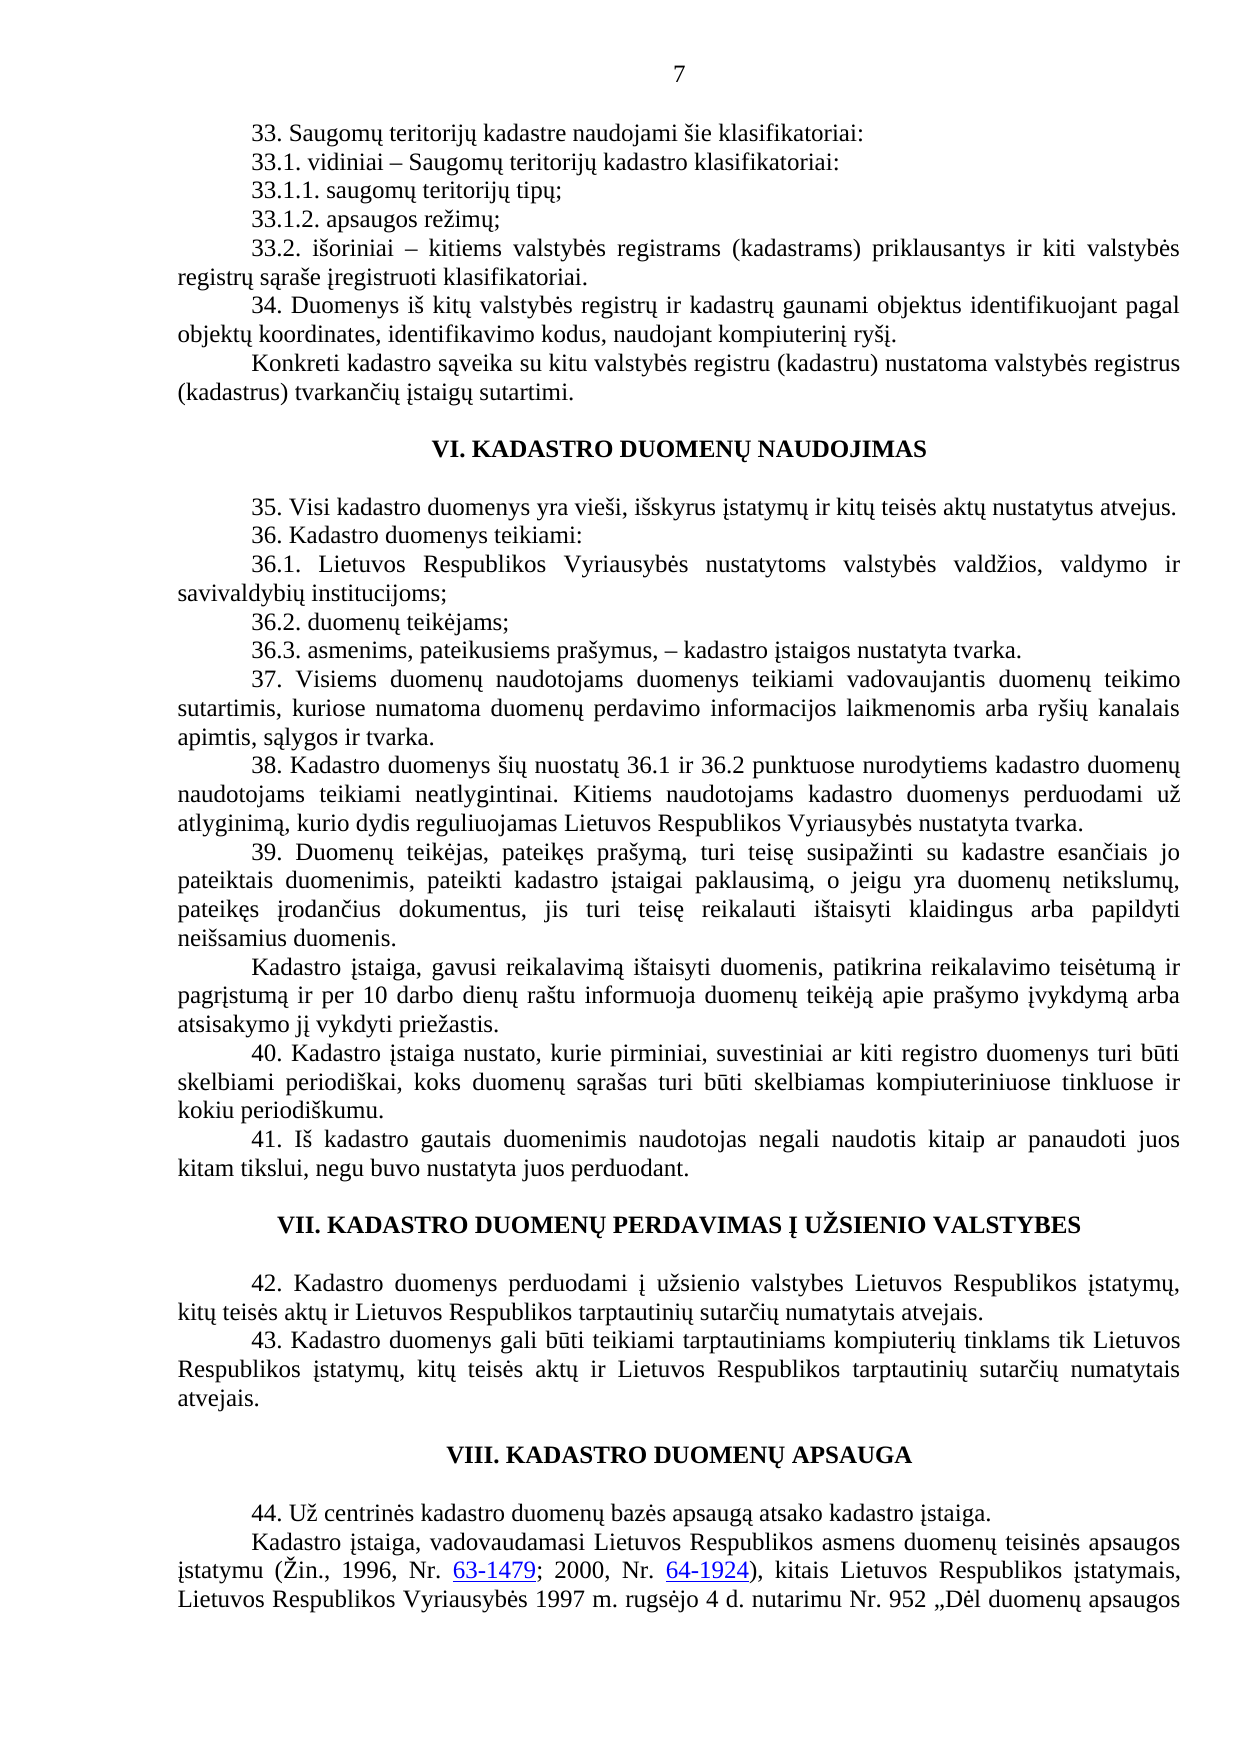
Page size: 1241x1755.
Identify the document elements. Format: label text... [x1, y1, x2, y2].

text Kadastro įstaiga, vadovaudamasi Lietuvos Respublikos asmens duomenų teisinės apsaugos įstatymu (Žin., 1996, Nr. 63-1479; 2000, Nr. 64-1924), kitais Lietuvos Respublikos įstatymais, Lietuvos Respublikos Vyriausybės 1997 m. rugsėjo 4 d. nutarimu Nr. 952 „Dėl duomenų apsaugos [177, 1527, 1181, 1613]
text 44. Už centrinės kadastro duomenų bazės apsaugą atsako kadastro įstaiga. [177, 1498, 1181, 1527]
text 39. Duomenų teikėjas, pateikęs prašymą, turi teisę susipažinti su kadastre esančiais jo pateiktais duomenimis, pateikti kadastro įstaigai paklausimą, o jeigu yra duomenų netikslumų, pateikęs įrodančius dokumentus, jis turi teisę reikalauti ištaisyti klaidingus arba papildyti neišsamius duomenis. [177, 837, 1181, 952]
text Konkreti kadastro sąveika su kitu valstybės registru (kadastru) nustatoma valstybės registrus (kadastrus) tvarkančių įstaigų sutartimi. [177, 348, 1181, 406]
text 33.1. vidiniai – Saugomų teritorijų kadastro klasifikatoriai: [177, 147, 1181, 176]
text 36.3. asmenims, pateikusiems prašymus, – kadastro įstaigos nustatyta tvarka. [177, 636, 1181, 664]
text Kadastro įstaiga, gavusi reikalavimą ištaisyti duomenis, patikrina reikalavimo teisėtumą ir pagrįstumą ir per 10 darbo dienų raštu informuoja duomenų teikėją apie prašymo įvykdymą arba atsisakymo jį vykdyti priežastis. [177, 952, 1181, 1038]
text 33.1.1. saugomų teritorijų tipų; [177, 176, 1181, 204]
text 40. Kadastro įstaiga nustato, kurie pirminiai, suvestiniai ar kiti registro duomenys turi būti skelbiami periodiškai, koks duomenų sąrašas turi būti skelbiamas kompiuteriniuose tinkluose ir kokiu periodiškumu. [177, 1038, 1181, 1124]
text 33.2. išoriniai – kitiems valstybės registrams (kadastrams) priklausantys ir kiti valstybės registrų sąraše įregistruoti klasifikatoriai. [177, 233, 1181, 291]
text 33.1.2. apsaugos režimų; [177, 204, 1181, 233]
text VIII. KADASTRO DUOMENŲ APSAUGA [177, 1441, 1181, 1469]
text 41. Iš kadastro gautais duomenimis naudotojas negali naudotis kitaip ar panaudoti juos kitam tikslui, negu buvo nustatyta juos perduodant. [177, 1124, 1181, 1182]
text VI. KADASTRO DUOMENŲ NAUDOJIMAS [177, 434, 1181, 463]
text 38. Kadastro duomenys šių nuostatų 36.1 ir 36.2 punktuose nurodytiems kadastro duomenų naudotojams teikiami neatlygintinai. Kitiems naudotojams kadastro duomenys perduodami už atlyginimą, kurio dydis reguliuojamas Lietuvos Respublikos Vyriausybės nustatyta tvarka. [177, 751, 1181, 837]
text 42. Kadastro duomenys perduodami į užsienio valstybes Lietuvos Respublikos įstatymų, kitų teisės aktų ir Lietuvos Respublikos tarptautinių sutarčių numatytais atvejais. [177, 1268, 1181, 1326]
text 36.2. duomenų teikėjams; [177, 607, 1181, 636]
text 33. Saugomų teritorijų kadastre naudojami šie klasifikatoriai: [177, 118, 1181, 147]
text VII. KADASTRO DUOMENŲ PERDAVIMAS Į UŽSIENIO VALSTYBES [177, 1211, 1181, 1239]
text 36. Kadastro duomenys teikiami: [177, 521, 1181, 549]
text 37. Visiems duomenų naudotojams duomenys teikiami vadovaujantis duomenų teikimo sutartimis, kuriose numatoma duomenų perdavimo informacijos laikmenomis arba ryšių kanalais apimtis, sąlygos ir tvarka. [177, 664, 1181, 751]
text 35. Visi kadastro duomenys yra vieši, išskyrus įstatymų ir kitų teisės aktų nustatytus atvejus. [177, 492, 1181, 521]
text 43. Kadastro duomenys gali būti teikiami tarptautiniams kompiuterių tinklams tik Lietuvos Respublikos įstatymų, kitų teisės aktų ir Lietuvos Respublikos tarptautinių sutarčių numatytais atvejais. [177, 1326, 1181, 1412]
text 34. Duomenys iš kitų valstybės registrų ir kadastrų gaunami objektus identifikuojant pagal objektų koordinates, identifikavimo kodus, naudojant kompiuterinį ryšį. [177, 291, 1181, 348]
text 36.1. Lietuvos Respublikos Vyriausybės nustatytoms valstybės valdžios, valdymo ir savivaldybių institucijoms; [177, 549, 1181, 607]
